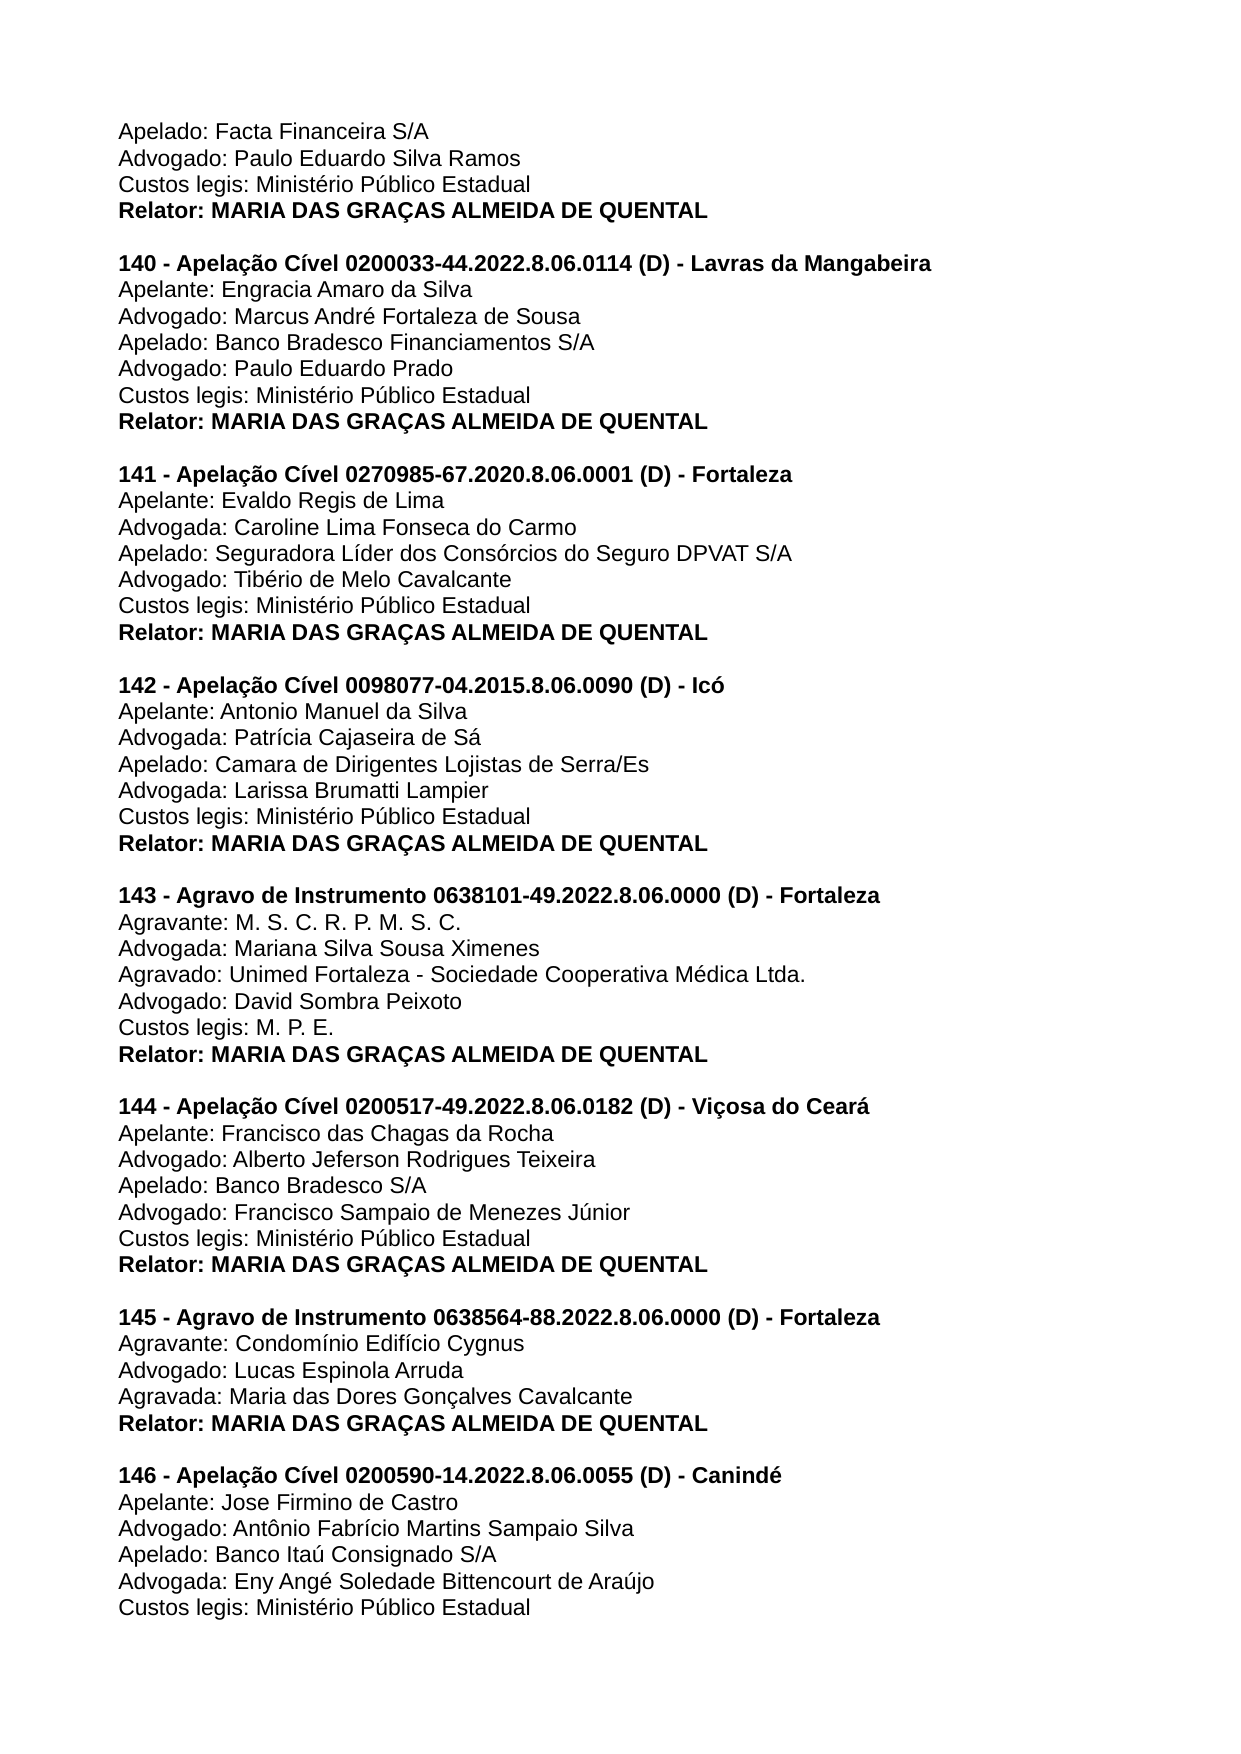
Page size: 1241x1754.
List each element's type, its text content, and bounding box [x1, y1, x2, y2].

text Advogado: David Sombra Peixoto [118, 988, 1122, 1014]
text Agravante: M. S. C. R. P. M. S. C. [118, 909, 1122, 935]
text Custos legis: Ministério Público Estadual [118, 1225, 1122, 1251]
text Advogado: Paulo Eduardo Silva Ramos [118, 144, 1122, 171]
text Apelado: Banco Itaú Consignado S/A [118, 1541, 1122, 1568]
text Relator: MARIA DAS GRAÇAS ALMEIDA DE QUENTAL [118, 1041, 1122, 1067]
text Custos legis: M. P. E. [118, 1014, 1122, 1041]
text Apelado: Banco Bradesco Financiamentos S/A [118, 329, 1122, 355]
text Advogado: Paulo Eduardo Prado [118, 355, 1122, 382]
text Apelado: Facta Financeira S/A [118, 118, 1122, 144]
text 143 - Agravo de Instrumento 0638101-49.2022.8.06.0000 (D) - Fortaleza [118, 882, 1122, 909]
text Advogada: Patrícia Cajaseira de Sá [118, 724, 1122, 751]
text Advogado: Tibério de Melo Cavalcante [118, 566, 1122, 592]
text Agravada: Maria das Dores Gonçalves Cavalcante [118, 1383, 1122, 1409]
text Advogado: Francisco Sampaio de Menezes Júnior [118, 1199, 1122, 1225]
text Relator: MARIA DAS GRAÇAS ALMEIDA DE QUENTAL [118, 197, 1122, 223]
text Custos legis: Ministério Público Estadual [118, 171, 1122, 197]
text Relator: MARIA DAS GRAÇAS ALMEIDA DE QUENTAL [118, 830, 1122, 856]
text 145 - Agravo de Instrumento 0638564-88.2022.8.06.0000 (D) - Fortaleza [118, 1304, 1122, 1330]
text Apelante: Antonio Manuel da Silva [118, 698, 1122, 724]
text Apelante: Engracia Amaro da Silva [118, 276, 1122, 303]
text Apelado: Seguradora Líder dos Consórcios do Seguro DPVAT S/A [118, 540, 1122, 566]
text Advogado: Marcus André Fortaleza de Sousa [118, 303, 1122, 329]
text Apelado: Banco Bradesco S/A [118, 1172, 1122, 1199]
text 140 - Apelação Cível 0200033-44.2022.8.06.0114 (D) - Lavras da Mangabeira [118, 250, 1122, 276]
text Apelante: Jose Firmino de Castro [118, 1488, 1122, 1515]
text 144 - Apelação Cível 0200517-49.2022.8.06.0182 (D) - Viçosa do Ceará [118, 1093, 1122, 1119]
text 142 - Apelação Cível 0098077-04.2015.8.06.0090 (D) - Icó [118, 672, 1122, 698]
text Advogada: Mariana Silva Sousa Ximenes [118, 935, 1122, 961]
text Advogada: Eny Angé Soledade Bittencourt de Araújo [118, 1568, 1122, 1594]
text Custos legis: Ministério Público Estadual [118, 382, 1122, 408]
text 146 - Apelação Cível 0200590-14.2022.8.06.0055 (D) - Canindé [118, 1462, 1122, 1488]
text Apelante: Francisco das Chagas da Rocha [118, 1119, 1122, 1146]
text Relator: MARIA DAS GRAÇAS ALMEIDA DE QUENTAL [118, 1409, 1122, 1436]
text Agravante: Condomínio Edifício Cygnus [118, 1330, 1122, 1357]
text Relator: MARIA DAS GRAÇAS ALMEIDA DE QUENTAL [118, 1251, 1122, 1278]
text Apelado: Camara de Dirigentes Lojistas de Serra/Es [118, 751, 1122, 777]
text 141 - Apelação Cível 0270985-67.2020.8.06.0001 (D) - Fortaleza [118, 461, 1122, 487]
text Custos legis: Ministério Público Estadual [118, 1594, 1122, 1620]
text Custos legis: Ministério Público Estadual [118, 592, 1122, 619]
text Advogado: Antônio Fabrício Martins Sampaio Silva [118, 1515, 1122, 1541]
text Advogada: Larissa Brumatti Lampier [118, 777, 1122, 803]
text Advogada: Caroline Lima Fonseca do Carmo [118, 513, 1122, 540]
text Relator: MARIA DAS GRAÇAS ALMEIDA DE QUENTAL [118, 619, 1122, 645]
text Custos legis: Ministério Público Estadual [118, 803, 1122, 830]
text Relator: MARIA DAS GRAÇAS ALMEIDA DE QUENTAL [118, 408, 1122, 434]
text Advogado: Lucas Espinola Arruda [118, 1357, 1122, 1383]
text Apelante: Evaldo Regis de Lima [118, 487, 1122, 513]
text Advogado: Alberto Jeferson Rodrigues Teixeira [118, 1146, 1122, 1172]
text Agravado: Unimed Fortaleza - Sociedade Cooperativa Médica Ltda. [118, 961, 1122, 988]
